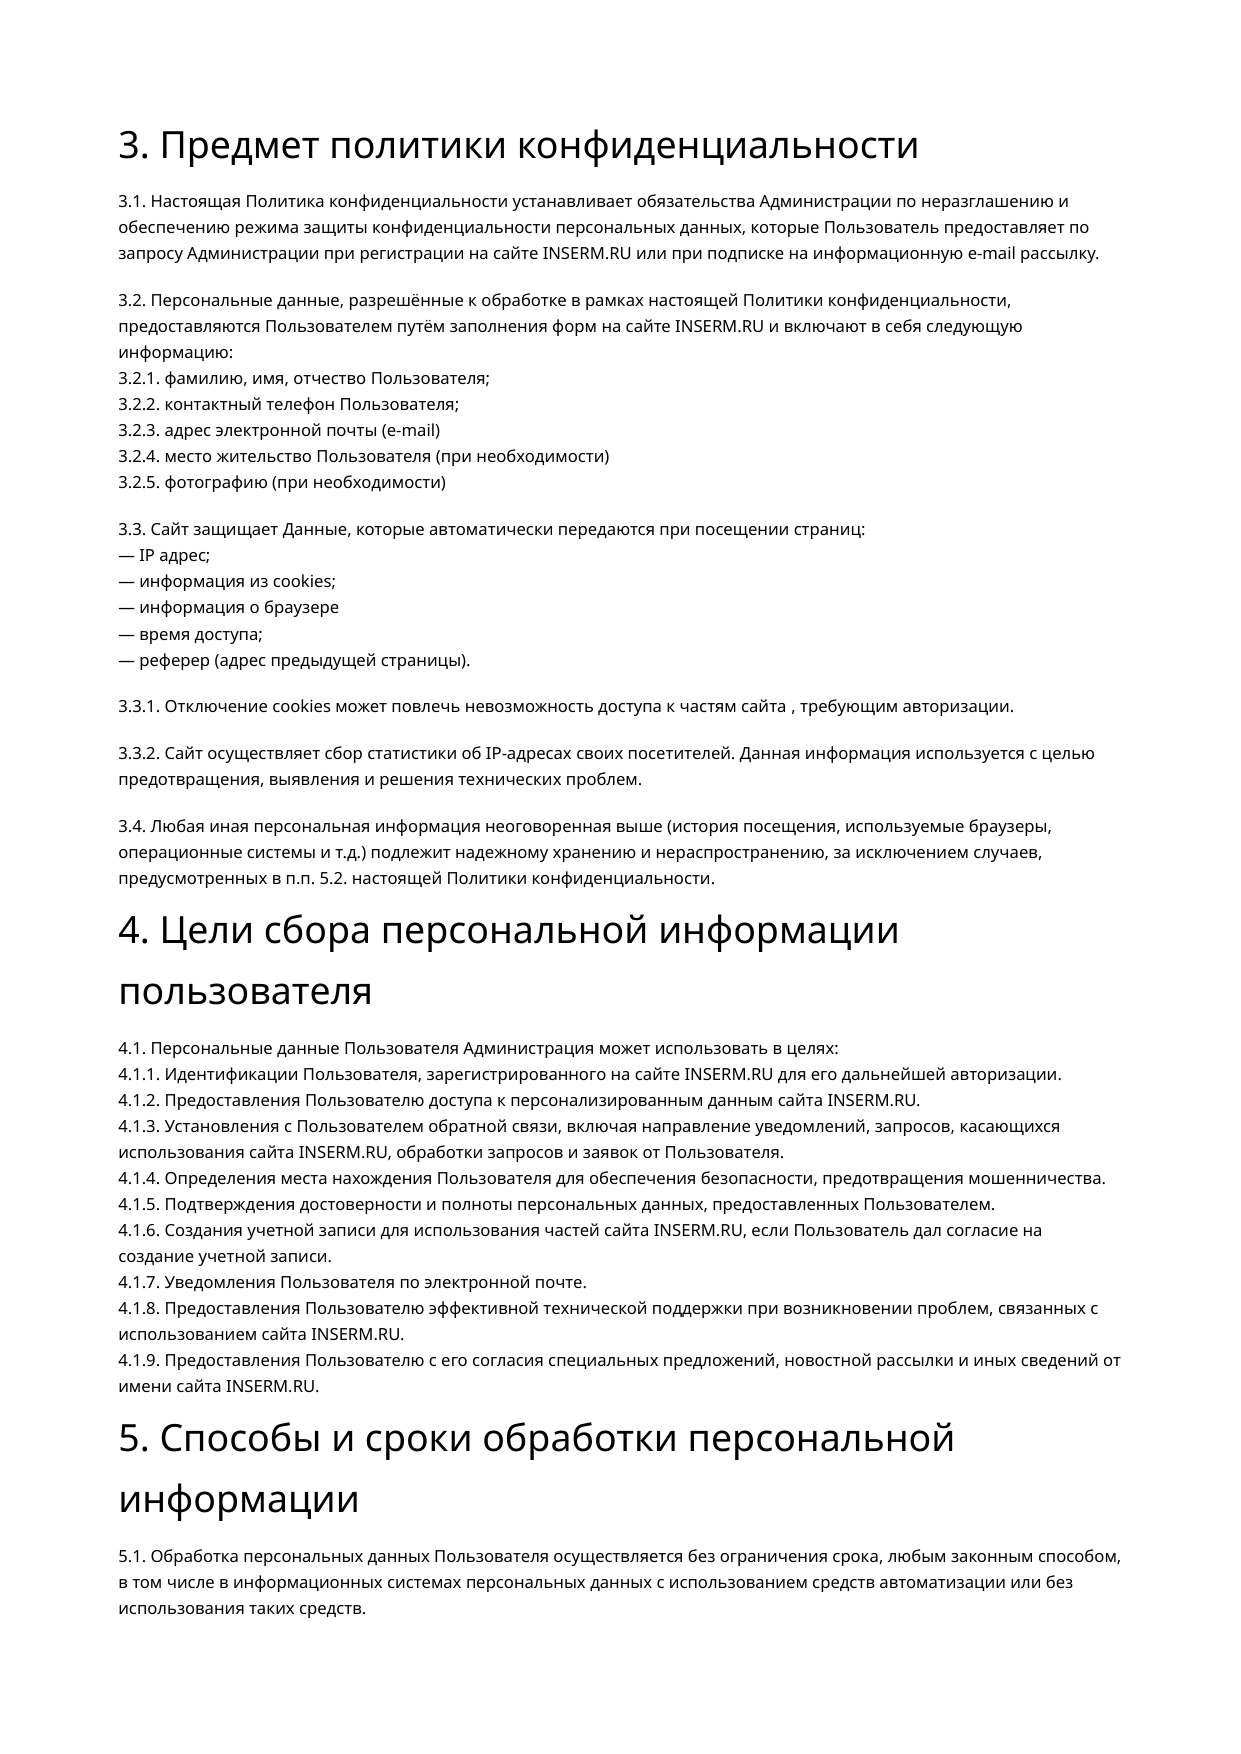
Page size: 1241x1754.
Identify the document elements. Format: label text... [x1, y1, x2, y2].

text 3.3.2. Сайт осуществляет сбор статистики об IP-адресах своих посетителей. Данная информация используется с целью предотвращения, выявления и решения технических проблем. [118, 742, 1122, 791]
subtitle 3. Предмет политики конфиденциальности [118, 118, 1122, 169]
text 3.2. Персональные данные, разрешённые к обработке в рамках настоящей Политики конфиденциальности, предоставляются Пользователем путём заполнения форм на сайте INSERM.RU и включают в себя следующую информацию: 3.2.1. фамилию, имя, отчество Пользователя; 3.2.2. контактный телефон Пользователя; 3.2.3. адрес электронной почты (e-mail) 3.2.4. место жительство Пользователя (при необходимости) 3.2.5. фотографию (при необходимости) [118, 289, 1122, 494]
text 4.1. Персональные данные Пользователя Администрация может использовать в целях: 4.1.1. Идентификации Пользователя, зарегистрированного на сайте INSERM.RU для его дальнейшей авторизации. 4.1.2. Предоставления Пользователю доступа к персонализированным данным сайта INSERM.RU. 4.1.3. Установления с Пользователем обратной связи, включая направление уведомлений, запросов, касающихся использования сайта INSERM.RU, обработки запросов и заявок от Пользователя. 4.1.4. Определения места нахождения Пользователя для обеспечения безопасности, предотвращения мошенничества. 4.1.5. Подтверждения достоверности и полноты персональных данных, предоставленных Пользователем. 4.1.6. Создания учетной записи для использования частей сайта INSERM.RU, если Пользователь дал согласие на создание учетной записи. 4.1.7. Уведомления Пользователя по электронной почте. 4.1.8. Предоставления Пользователю эффективной технической поддержки при возникновении проблем, связанных с использованием сайта INSERM.RU. 4.1.9. Предоставления Пользователю с его согласия специальных предложений, новостной рассылки и иных сведений от имени сайта INSERM.RU. [118, 1036, 1122, 1397]
text 3.4. Любая иная персональная информация неоговоренная выше (история посещения, используемые браузеры, операционные системы и т.д.) подлежит надежному хранению и нераспространению, за исключением случаев, предусмотренных в п.п. 5.2. настоящей Политики конфиденциальности. [118, 815, 1122, 889]
subtitle 4. Цели сбора персональной информации пользователя [118, 903, 1122, 1016]
subtitle 5. Способы и сроки обработки персональной информации [118, 1411, 1122, 1523]
text 3.3.1. Отключение cookies может повлечь невозможность доступа к частям сайта , требующим авторизации. [118, 695, 1122, 718]
text 3.3. Сайт защищает Данные, которые автоматически передаются при посещении страниц: — IP адрес; — информация из cookies; — информация о браузере — время доступа; — реферер (адрес предыдущей страницы). [118, 518, 1122, 671]
text 3.1. Настоящая Политика конфиденциальности устанавливает обязательства Администрации по неразглашению и обеспечению режима защиты конфиденциальности персональных данных, которые Пользователь предоставляет по запросу Администрации при регистрации на сайте INSERM.RU или при подписке на информационную e-mail рассылку. [118, 190, 1122, 264]
text 5.1. Обработка персональных данных Пользователя осуществляется без ограничения срока, любым законным способом, в том числе в информационных системах персональных данных с использованием средств автоматизации или без использования таких средств. [118, 1544, 1122, 1619]
